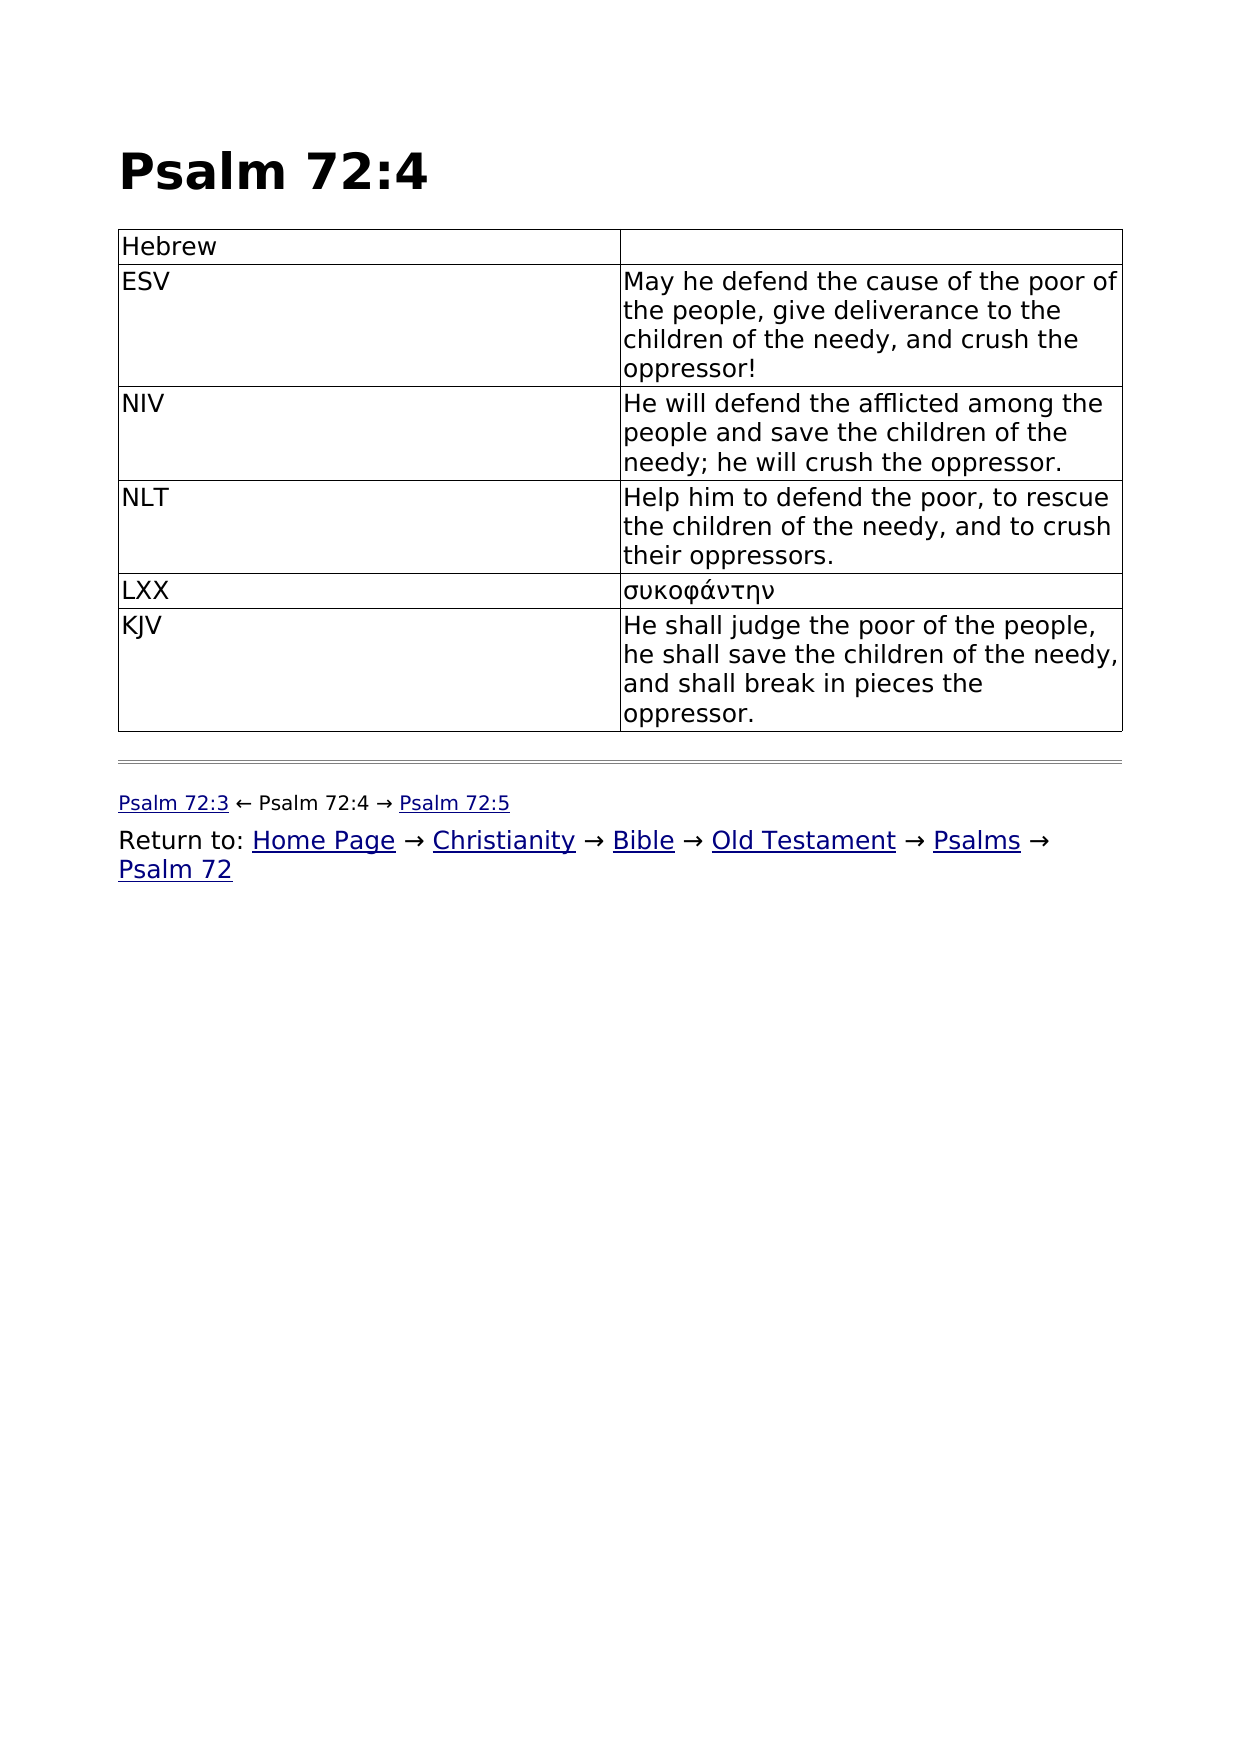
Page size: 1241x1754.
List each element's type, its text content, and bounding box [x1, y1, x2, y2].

table_cell LXX [119, 574, 620, 608]
subtitle Psalm 72:4 [118, 143, 1122, 201]
table_header [621, 230, 1122, 264]
text Return to: Home Page → Christianity → Bible → Old Testament → Psalms → Psalm 72 [118, 826, 1122, 884]
table_cell συκοφάντην [621, 574, 1122, 608]
table_cell He will defend the afflicted among the people and save the children of the needy; he will crush the oppressor. [621, 387, 1122, 480]
table_cell Help him to defend the poor, to rescue the children of the needy, and to crush their oppressors. [621, 481, 1122, 573]
table_header Hebrew [119, 230, 620, 264]
table_cell NLT [119, 481, 620, 573]
table_cell ESV [119, 265, 620, 386]
table_cell May he defend the cause of the poor of the people, give deliverance to the children of the needy, and crush the oppressor! [621, 265, 1122, 386]
table_cell NIV [119, 387, 620, 480]
table_cell He shall judge the poor of the people, he shall save the children of the needy, and shall break in pieces the oppressor. [621, 609, 1122, 731]
table_cell KJV [119, 609, 620, 731]
text Psalm 72:3 ← Psalm 72:4 → Psalm 72:5 [118, 792, 1122, 826]
